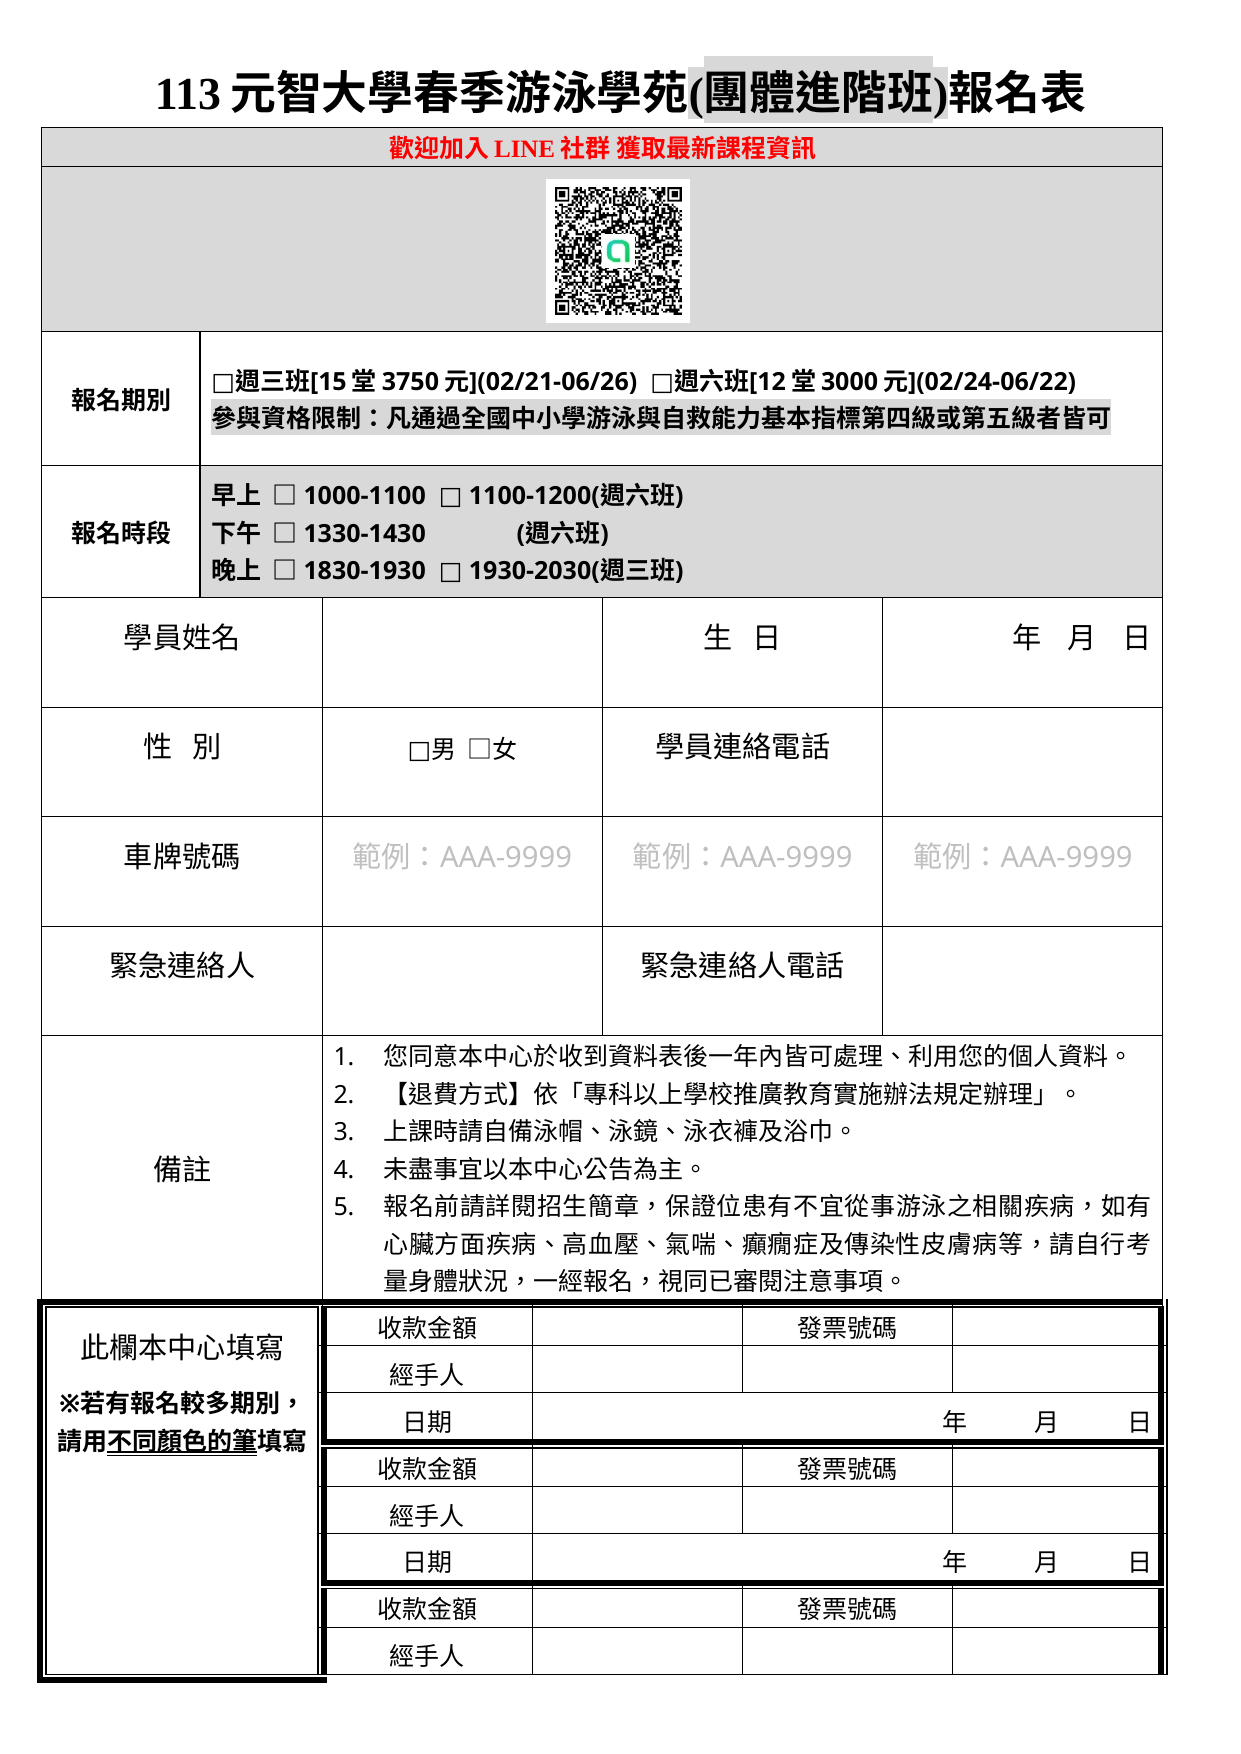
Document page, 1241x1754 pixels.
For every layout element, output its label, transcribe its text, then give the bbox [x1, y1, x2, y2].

table_cell 日期 [327, 1393, 532, 1439]
table_cell 經手人 [327, 1628, 532, 1673]
table_cell [953, 1308, 1158, 1345]
table_cell □週三班[15堂3750元](02/21-06/26) □週六班[12堂3000元](02/24-06/22) 參與資格限制：凡通過全國中小學游泳與自救能力基本指標第四級或第五級者皆可 [201, 332, 1162, 465]
table_cell [743, 1628, 952, 1673]
table_cell [533, 1346, 742, 1392]
table_cell [42, 167, 1162, 331]
table_cell 緊急連絡人 [42, 927, 322, 1035]
table_cell 範例：AAA-9999 [323, 817, 602, 926]
table_header 歡迎加入LINE社群 獲取最新課程資訊 [42, 128, 1162, 166]
table_cell 發票號碼 [743, 1589, 952, 1627]
table_cell [743, 1346, 952, 1392]
table_cell 備註 [42, 1036, 322, 1298]
table_cell [953, 1628, 1158, 1673]
table_cell □男 □女 [323, 708, 602, 816]
table_cell 您同意本中心於收到資料表後一年內皆可處理、利用您的個人資料。 【退費方式】依「專科以上學校推廣教育實施辦法規定辦理」。 上課時請自備泳帽、泳鏡、泳衣褲及浴巾。 未盡事宜以本中心公告為主。 報名前請詳閱招生簡章，保證位患有不宜從事游泳之相關疾病，如有心臟方面疾病、高血壓、氣喘、癲癇症及傳染性皮膚病等，請自行考量身體狀況，一經報名，視同已審閱注意事項。 [323, 1036, 1162, 1298]
table_cell [883, 927, 1162, 1035]
table_cell [953, 1449, 1158, 1486]
table_cell 生 日 [603, 598, 882, 707]
table_cell 日期 [327, 1534, 532, 1580]
table_cell 發票號碼 [743, 1308, 952, 1345]
table_cell 發票號碼 [743, 1449, 952, 1486]
table_cell 範例：AAA-9999 [883, 817, 1162, 926]
table_cell [533, 1589, 742, 1627]
table_cell [533, 1449, 742, 1486]
table_cell 報名期別 [42, 332, 199, 465]
table_cell 車牌號碼 [42, 817, 322, 926]
table_cell 年 月 日 [533, 1393, 1158, 1439]
table_cell 年 月 日 [533, 1534, 1158, 1580]
table_cell 經手人 [327, 1346, 532, 1392]
table_cell [953, 1346, 1158, 1392]
table_cell 學員姓名 [42, 598, 322, 707]
picture [546, 179, 690, 323]
table_cell 收款金額 [327, 1449, 532, 1486]
table_cell [953, 1487, 1158, 1533]
table_cell [533, 1487, 742, 1533]
table_cell [883, 708, 1162, 816]
text 113元智大學春季游泳學苑(團體進階班)報名表 [41, 52, 1199, 127]
table_cell 收款金額 [327, 1308, 532, 1345]
table_cell [323, 598, 602, 707]
table_cell 性 別 [42, 708, 322, 816]
table_cell 收款金額 [327, 1589, 532, 1627]
table_cell 報名時段 [42, 466, 199, 597]
table_cell [743, 1487, 952, 1533]
table_cell [323, 927, 602, 1035]
table_cell 範例：AAA-9999 [603, 817, 882, 926]
table_cell [533, 1628, 742, 1673]
table_cell 此欄本中心填寫 ※若有報名較多期別，請用不同顏色的筆填寫 [47, 1308, 317, 1673]
table_cell 緊急連絡人電話 [603, 927, 882, 1035]
table_cell 學員連絡電話 [603, 708, 882, 816]
table_cell 經手人 [327, 1487, 532, 1533]
table_cell [533, 1308, 742, 1345]
table_cell 年 月 日 [883, 598, 1162, 707]
table_cell [953, 1589, 1158, 1627]
table_cell 早上 □ 1000-1100 □ 1100-1200(週六班) 下午 □ 1330-1430 (週六班) 晚上 □ 1830-1930 □ 1930-2030(週三班) [201, 466, 1162, 597]
